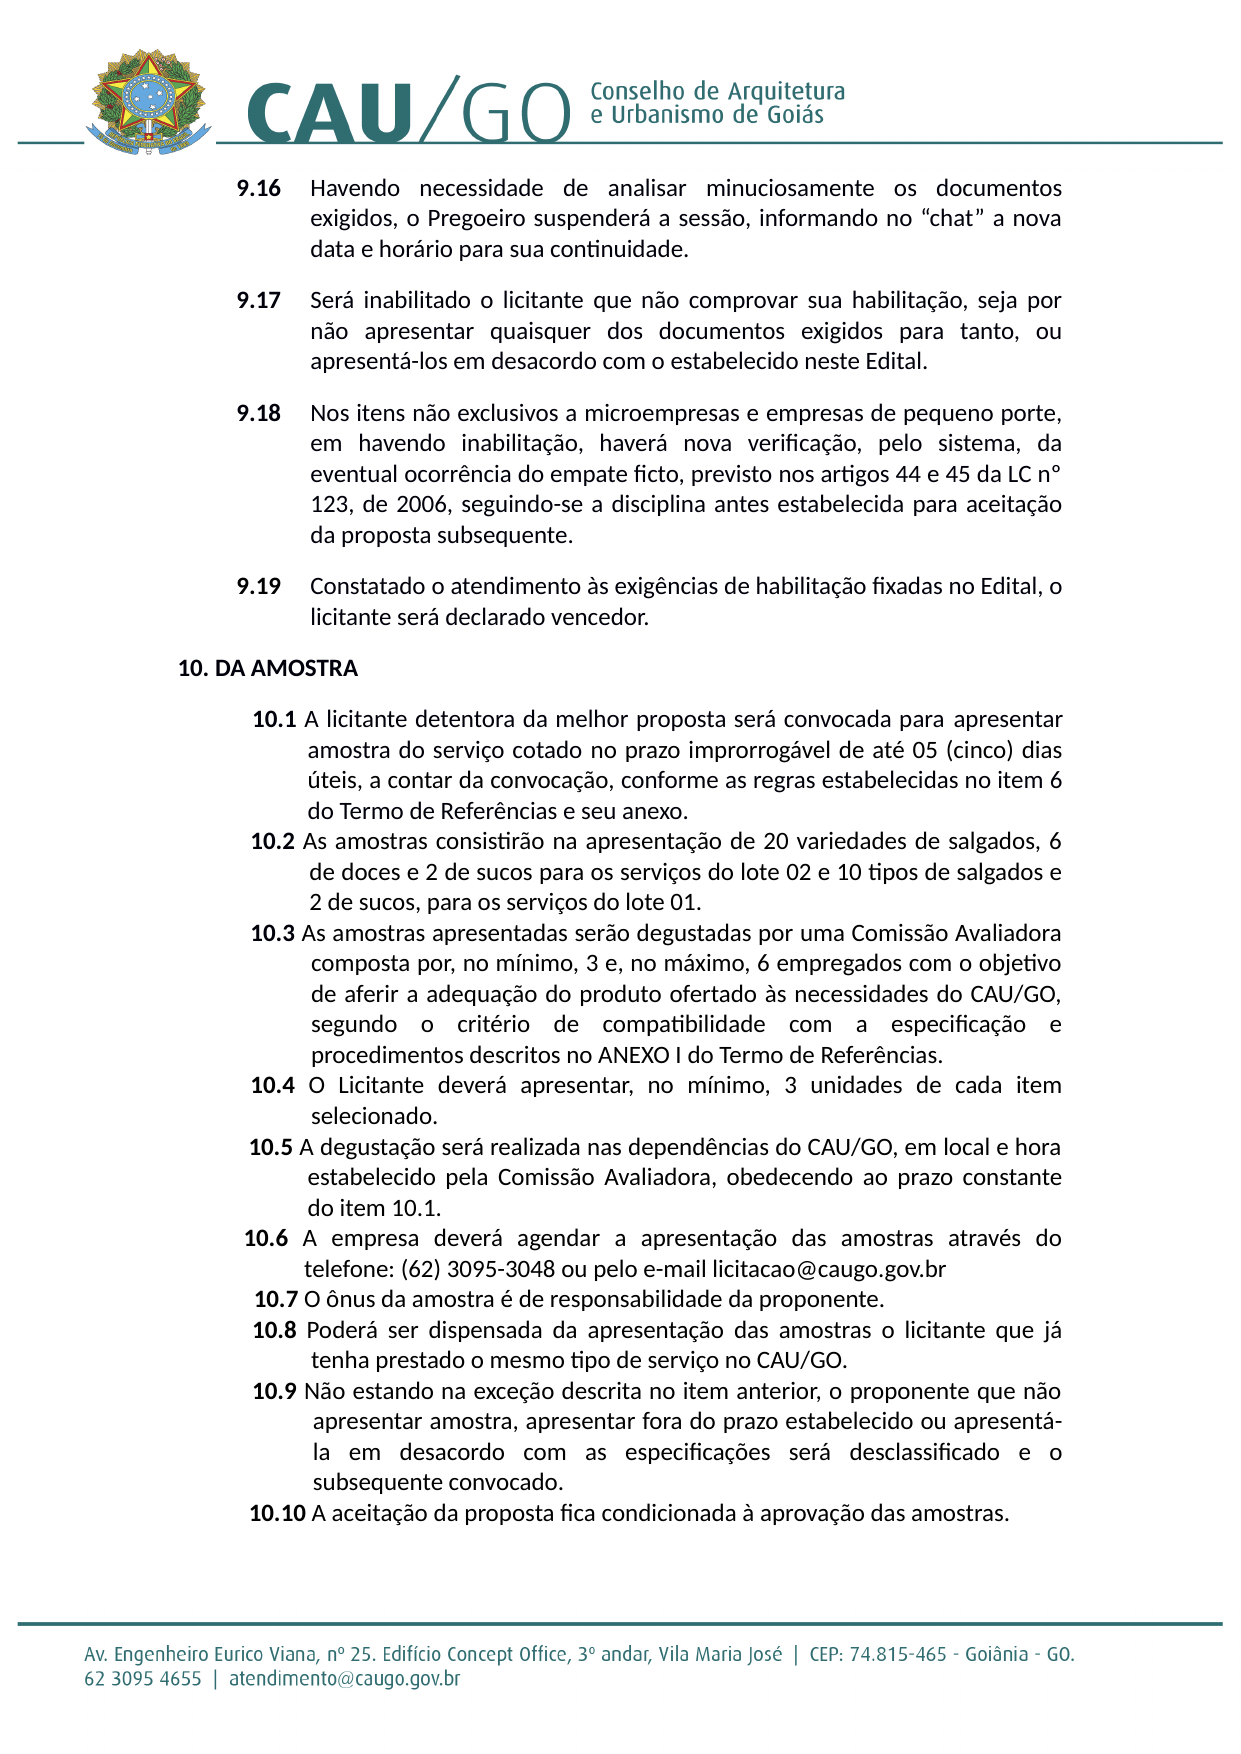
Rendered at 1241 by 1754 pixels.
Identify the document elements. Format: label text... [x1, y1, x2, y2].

text 10.10 A aceitação da proposta fica condicionada à aprovação das amostras. [248, 1497, 1063, 1527]
list Havendo necessidade de analisar minuciosamente os documentos exigidos, o Pregoeiro suspenderá a sessão, informando no “chat” a nova data e horário para sua continuidade. [236, 172, 1063, 263]
text 10.6 A empresa deverá agendar a apresentação das amostras através do telefone: (62) 3095-3048 ou pelo e-mail licitacao@caugo.gov.br [243, 1222, 1063, 1283]
picture [0, 1605, 1240, 1754]
list Será inabilitado o licitante que não comprovar sua habilitação, seja por não apresentar quaisquer dos documentos exigidos para tanto, ou apresentá-los em desacordo com o estabelecido neste Edital. [236, 284, 1063, 376]
text 10.9 Não estando na exceção descrita no item anterior, o proponente que não apresentar amostra, apresentar fora do prazo estabelecido ou apresentá-la em desacordo com as especificações será desclassificado e o subsequente convocado. [252, 1375, 1063, 1497]
text 10.3 As amostras apresentadas serão degustadas por uma Comissão Avaliadora composta por, no mínimo, 3 e, no máximo, 6 empregados com o objetivo de aferir a adequação do produto ofertado às necessidades do CAU/GO, segundo o critério de compatibilidade com a especificação e procedimentos descritos no ANEXO I do Termo de Referências. [250, 917, 1063, 1069]
text 10.7 O ônus da amostra é de responsabilidade da proponente. [253, 1283, 1063, 1314]
text 10.4 O Licitante deverá apresentar, no mínimo, 3 unidades de cada item selecionado. [250, 1069, 1063, 1131]
text 10.1 A licitante detentora da melhor proposta será convocada para apresentar amostra do serviço cotado no prazo improrrogável de até 05 (cinco) dias úteis, a contar da convocação, conforme as regras estabelecidas no item 6 do Termo de Referências e seu anexo. [252, 703, 1063, 825]
text 10.8 Poderá ser dispensada da apresentação das amostras o licitante que já tenha prestado o mesmo tipo de serviço no CAU/GO. [252, 1314, 1063, 1375]
text 10.2 As amostras consistirão na apresentação de 20 variedades de salgados, 6 de doces e 2 de sucos para os serviços do lote 02 e 10 tipos de salgados e 2 de sucos, para os serviços do lote 01. [250, 825, 1063, 917]
picture [0, 0, 1239, 172]
text 10.5 A degustação será realizada nas dependências do CAU/GO, em local e hora estabelecido pela Comissão Avaliadora, obedecendo ao prazo constante do item 10.1. [248, 1131, 1063, 1222]
list 10. DA AMOSTRA [177, 652, 1063, 682]
list Constatado o atendimento às exigências de habilitação fixadas no Edital, o licitante será declarado vencedor. [236, 570, 1063, 631]
list Nos itens não exclusivos a microempresas e empresas de pequeno porte, em havendo inabilitação, haverá nova verificação, pelo sistema, da eventual ocorrência do empate ficto, previsto nos artigos 44 e 45 da LC nº 123, de 2006, seguindo-se a disciplina antes estabelecida para aceitação da proposta subsequente. [236, 397, 1063, 549]
